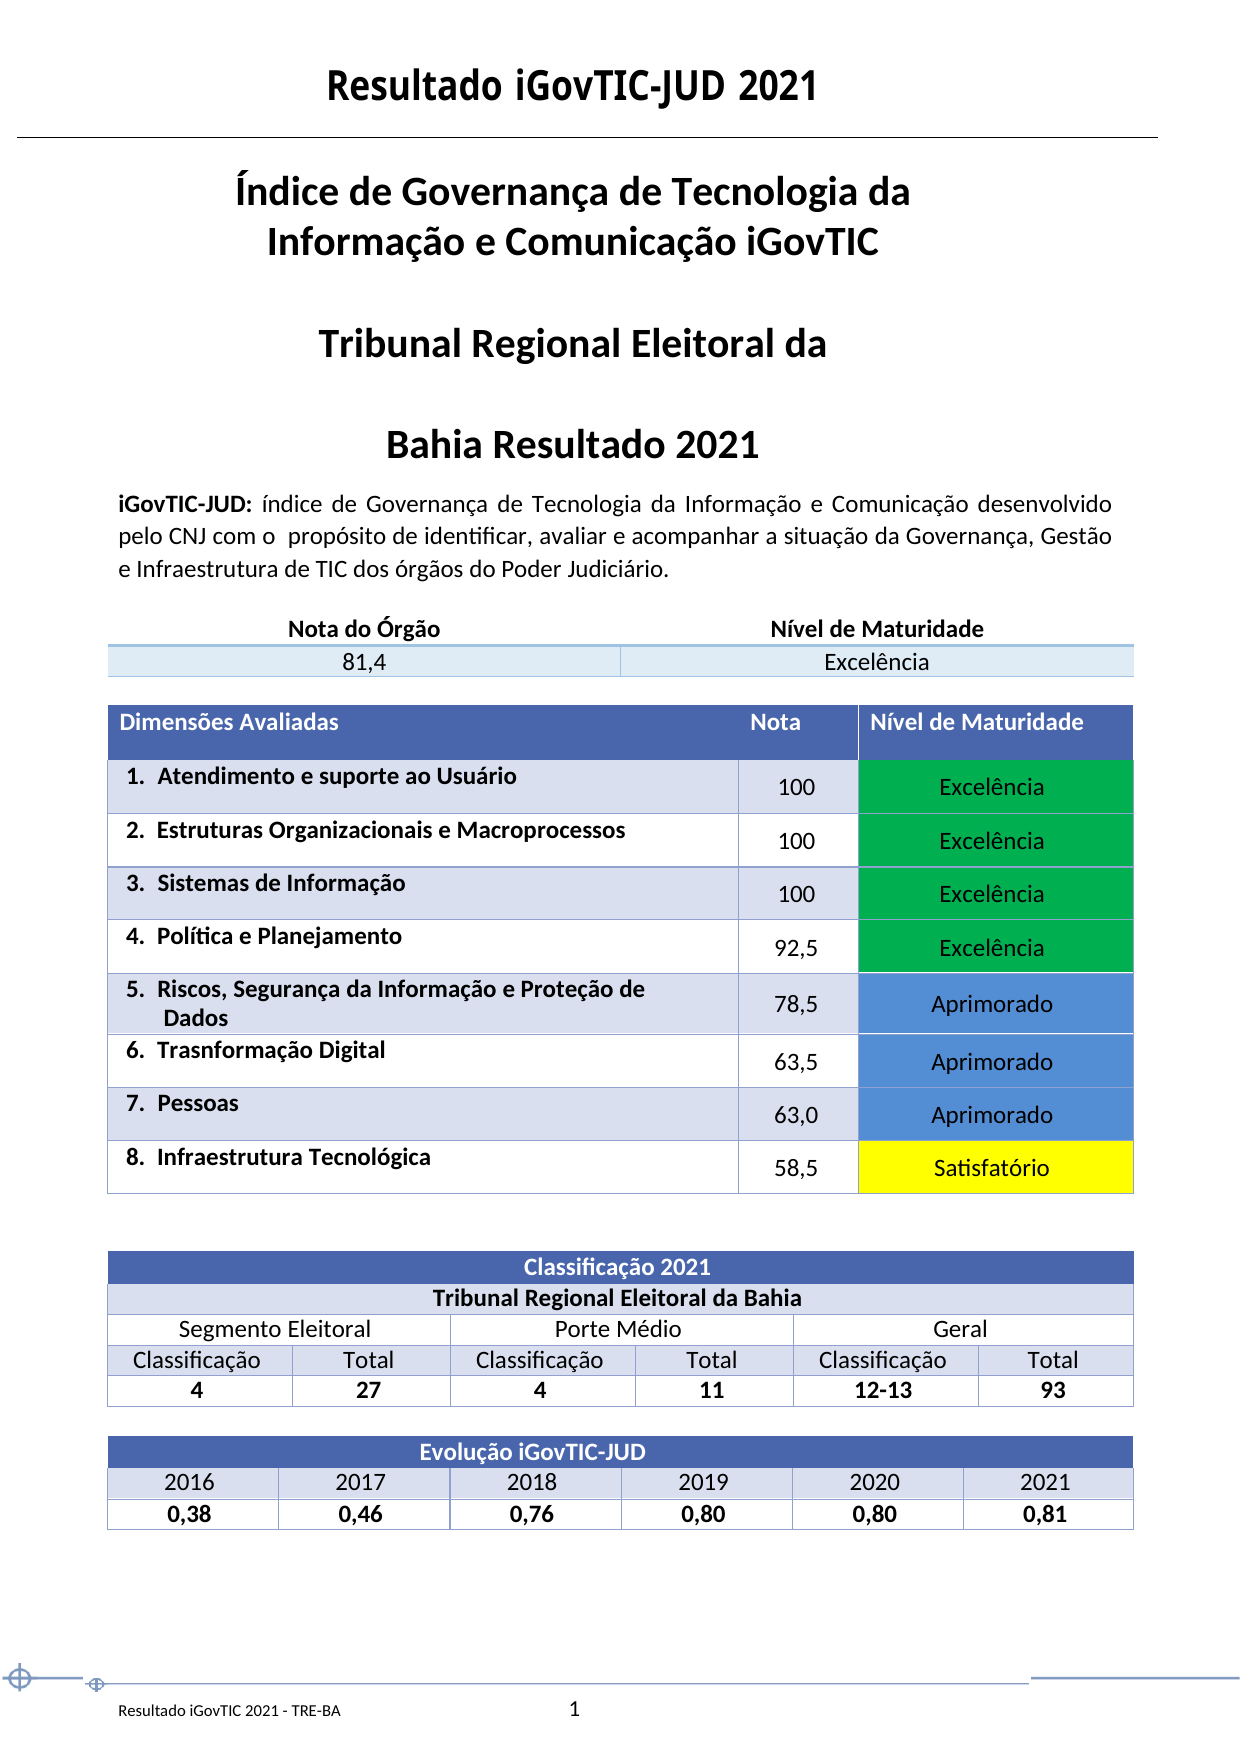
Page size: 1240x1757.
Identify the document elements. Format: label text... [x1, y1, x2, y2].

table_header Classificação 2021 [108, 1251, 1134, 1284]
table_cell Total [636, 1346, 793, 1375]
table_header Nível de Maturidade [621, 619, 1134, 644]
table_cell Excelência [859, 814, 1133, 866]
table_cell 2017 [279, 1468, 449, 1498]
table_cell 2019 [622, 1468, 792, 1498]
table_cell Classificação [794, 1346, 978, 1375]
table_cell 100 [739, 868, 858, 919]
table_cell 3. Sistemas de Informação [108, 868, 738, 919]
table_header Nota do Órgão [108, 619, 621, 644]
table_cell 0,80 [793, 1500, 963, 1529]
table_cell 81,4 [108, 647, 620, 676]
table_cell 7. Pessoas [108, 1088, 738, 1140]
table_cell 5. Riscos, Segurança da Informação e Proteção de Dados [108, 974, 738, 1033]
table_cell 58,5 [739, 1141, 858, 1193]
table_header Nota [738, 705, 858, 760]
table_cell Aprimorado [859, 1035, 1133, 1087]
table_cell 2. Estruturas Organizacionais e Macroprocessos [108, 814, 738, 866]
text iGovTIC-JUD: índice de Governança de Tecnologia da Informação e Comunicação desenvolvido pelo CNJ com o propósito de identificar, avaliar e acompanhar a situação da Governança, Gestão e Infraestrutura de TIC dos órgãos do Poder Judiciário. [118, 488, 1114, 583]
table_cell 2018 [451, 1468, 621, 1498]
table_cell 2021 [964, 1468, 1133, 1498]
table_cell Aprimorado [859, 974, 1133, 1033]
table_cell 0,76 [451, 1500, 621, 1529]
table_cell 0,81 [964, 1500, 1133, 1529]
table_cell 8. Infraestrutura Tecnológica [108, 1141, 738, 1193]
table_cell Aprimorado [859, 1088, 1133, 1140]
subtitle Índice de Governança de Tecnologia da Informação e Comunicação iGovTIC [133, 164, 1012, 266]
table_cell 2020 [793, 1468, 963, 1498]
table_cell 0,38 [108, 1500, 278, 1529]
table_header Nível de Maturidade [859, 705, 1133, 760]
table_cell 4 [451, 1376, 635, 1406]
table_cell 63,5 [739, 1035, 858, 1087]
table_cell 0,80 [622, 1500, 792, 1529]
table_cell Geral [794, 1315, 1133, 1345]
table_cell 4. Política e Planejamento [108, 920, 738, 972]
text Tribunal Regional Eleitoral da Bahia Resultado 2021 [266, 267, 879, 469]
table_cell 6. Trasnformação Digital [108, 1035, 738, 1087]
table_cell 4 [108, 1376, 292, 1406]
table_cell Classificação [451, 1346, 635, 1375]
table_header Evolução iGovTIC-JUD [108, 1436, 1133, 1468]
table_cell 1. Atendimento e suporte ao Usuário [108, 760, 738, 813]
table_cell Total [293, 1346, 450, 1375]
table_cell 2016 [108, 1468, 278, 1498]
table_cell Excelência [859, 868, 1133, 919]
table_cell Porte Médio [451, 1315, 793, 1345]
table_cell Total [979, 1346, 1133, 1375]
table_cell 93 [979, 1376, 1133, 1406]
table_cell Tribunal Regional Eleitoral da Bahia [108, 1284, 1133, 1314]
table_cell 0,46 [279, 1500, 449, 1529]
table_cell Excelência [621, 647, 1134, 676]
table_cell 63,0 [739, 1088, 858, 1140]
table_cell Classificação [108, 1346, 292, 1375]
table_cell 100 [739, 814, 858, 866]
table_cell 92,5 [739, 920, 858, 972]
table_cell 12-13 [794, 1376, 978, 1406]
table_header Dimensões Avaliadas [108, 705, 738, 760]
table_cell 78,5 [739, 974, 858, 1033]
table_cell Excelência [859, 760, 1133, 813]
table_cell 100 [739, 760, 858, 813]
table_cell Satisfatório [859, 1141, 1133, 1193]
table_cell 11 [636, 1376, 793, 1406]
table_cell Segmento Eleitoral [108, 1315, 450, 1345]
table_cell 27 [293, 1376, 450, 1406]
table_cell Excelência [859, 920, 1133, 972]
